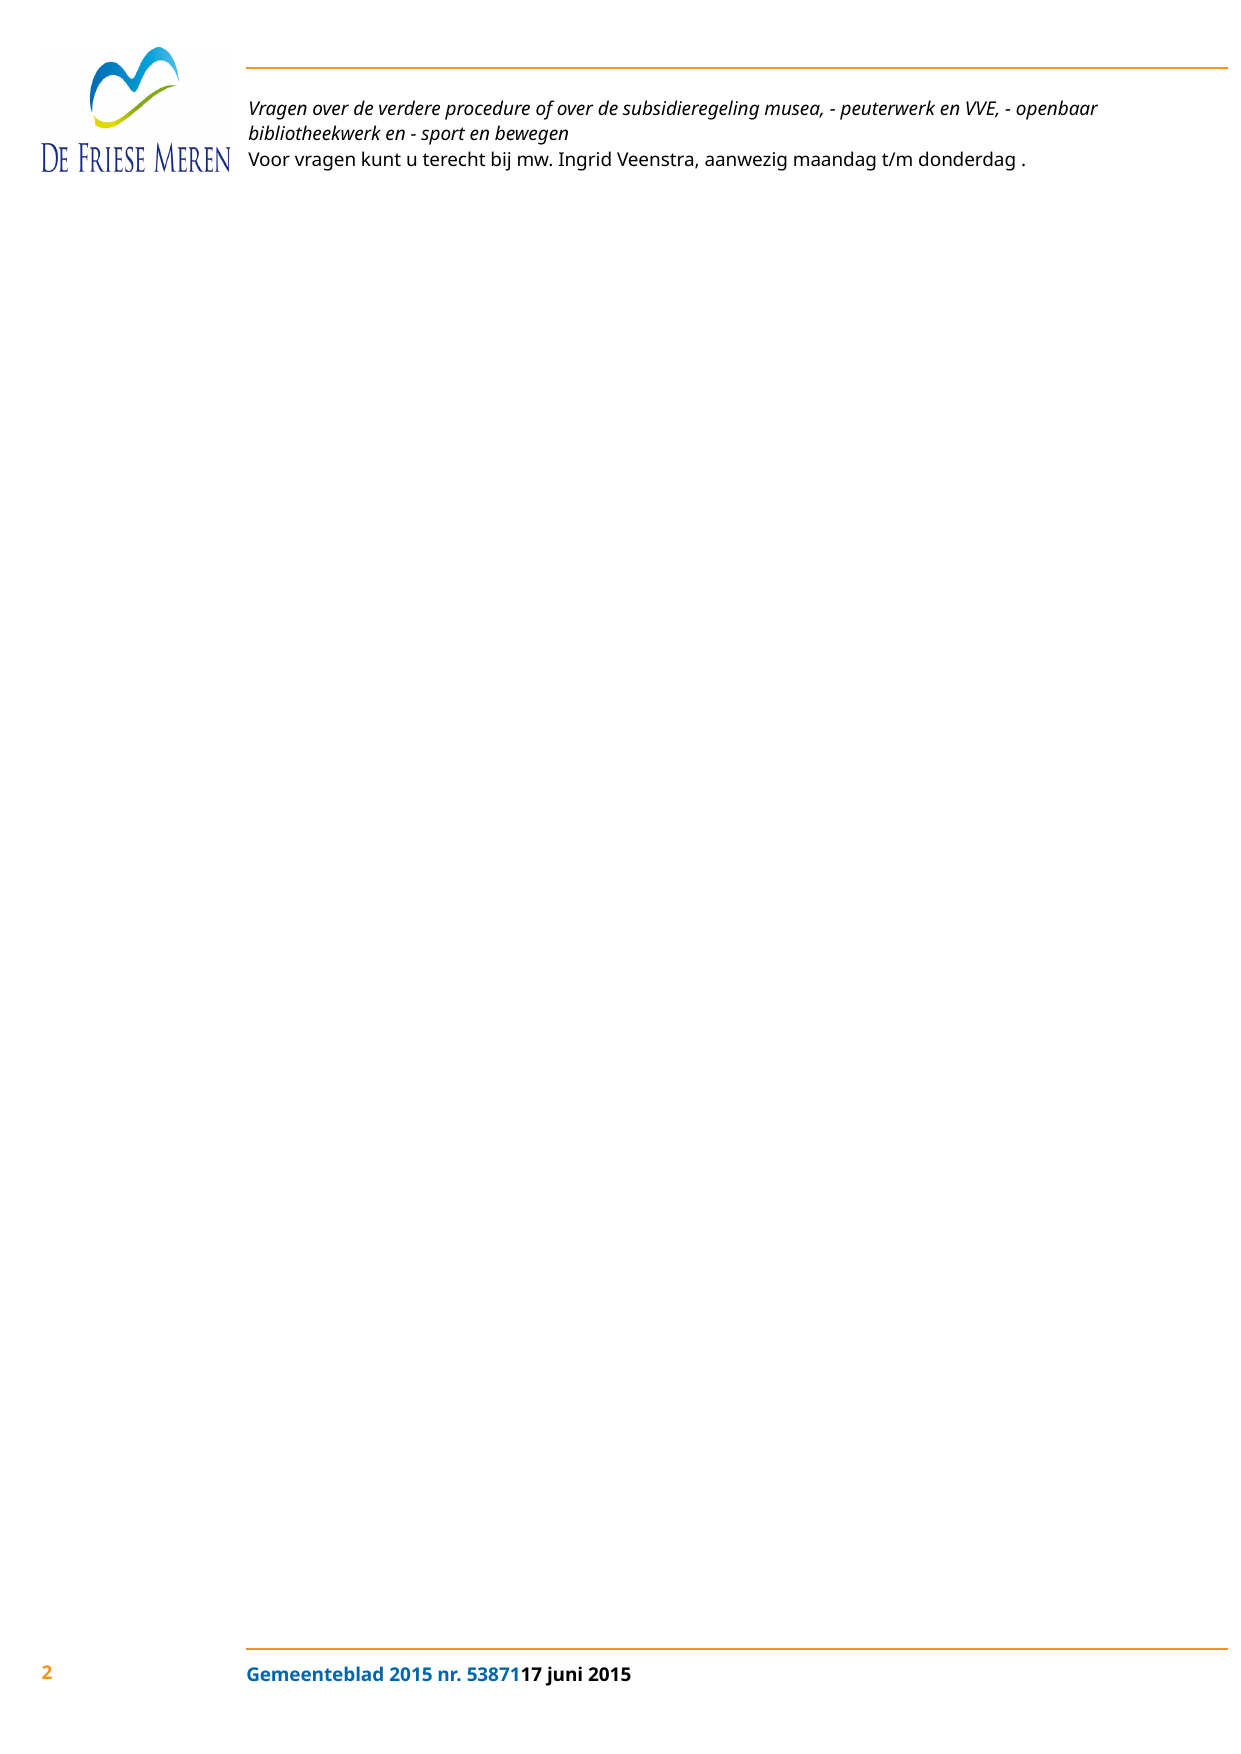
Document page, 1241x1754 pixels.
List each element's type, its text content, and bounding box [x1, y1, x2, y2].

picture [41, 47, 231, 172]
text Voor vragen kunt u terecht bij mw. Ingrid Veenstra, aanwezig maandag t/m donderdag . [248, 146, 1152, 172]
text Vragen over de verdere procedure of over de subsidieregeling musea, - peuterwerk en VVE, - openbaar bibliotheekwerk en - sport en bewegen [248, 95, 1152, 146]
